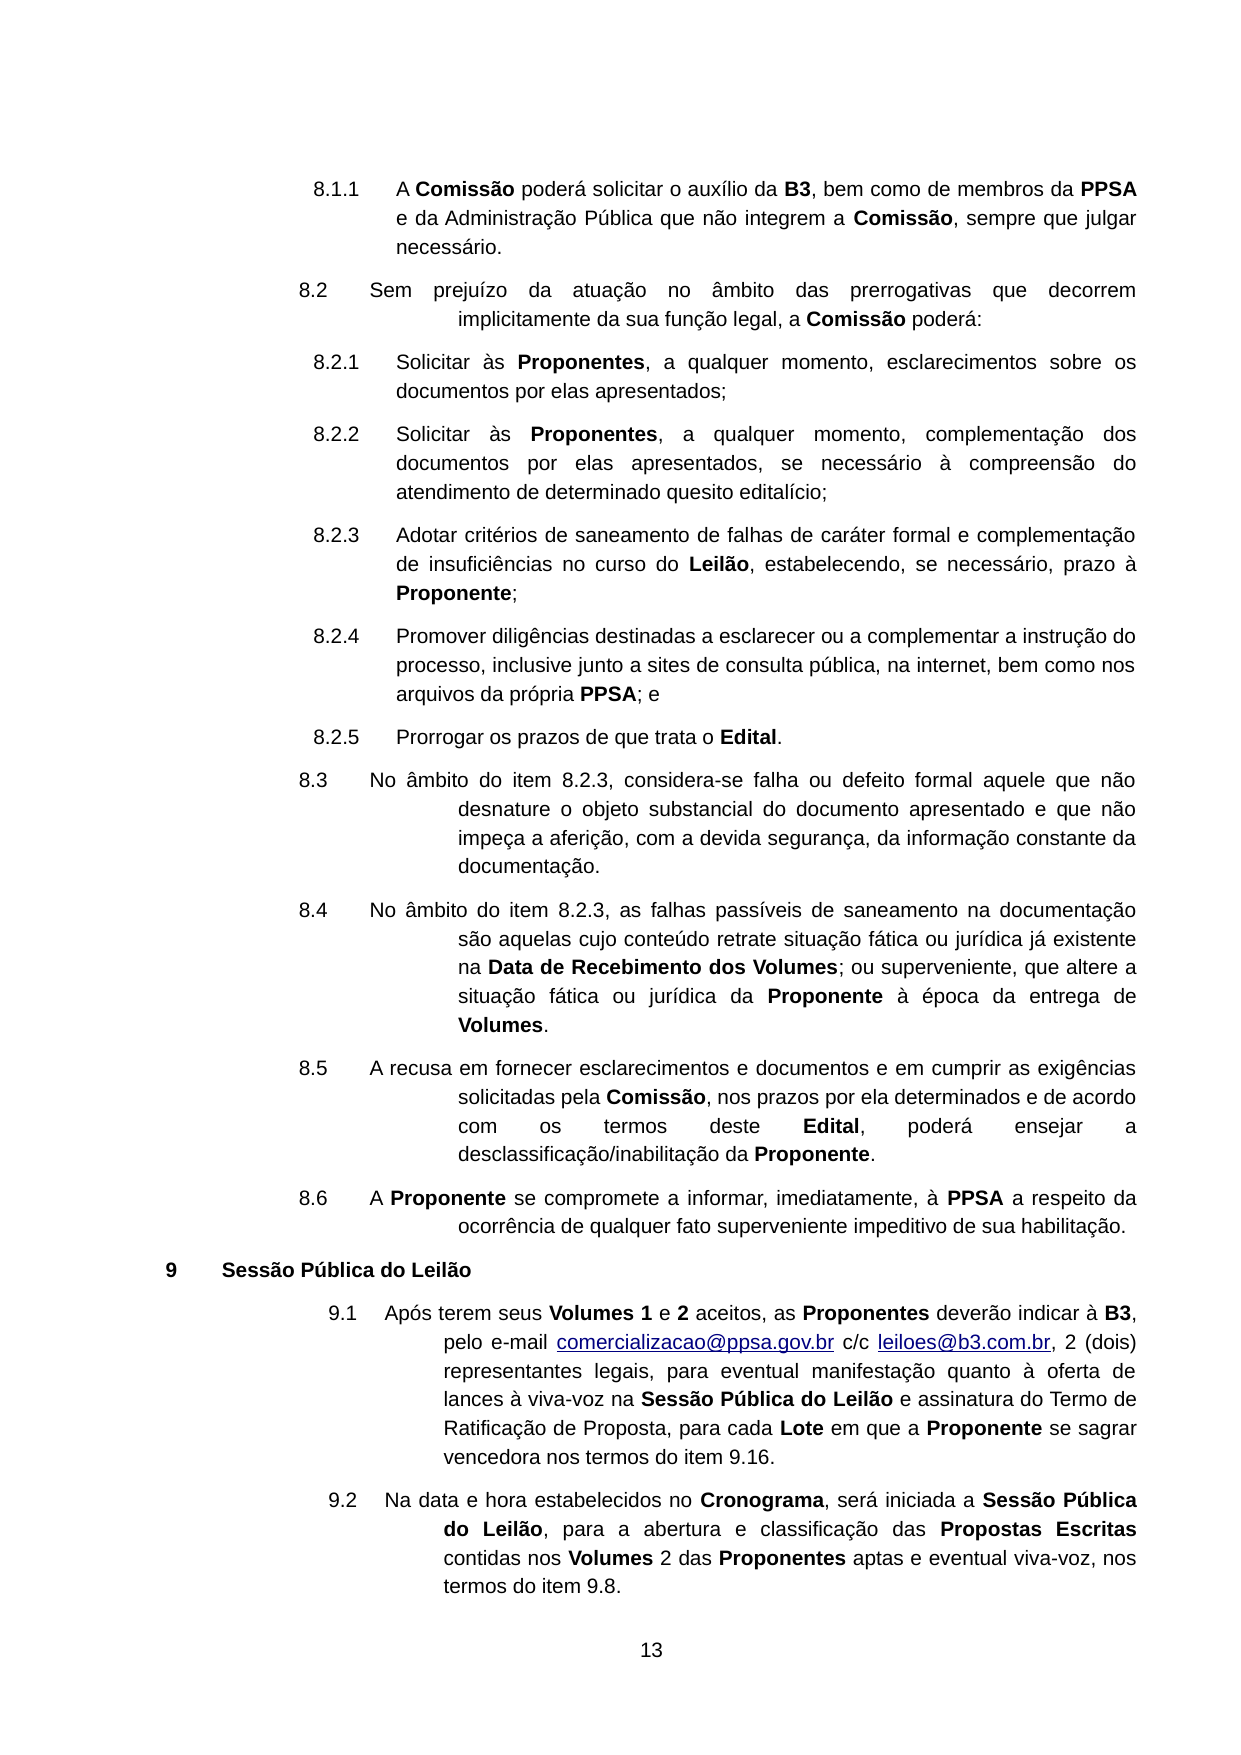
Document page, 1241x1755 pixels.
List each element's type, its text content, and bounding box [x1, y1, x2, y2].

list Sem prejuízo da atuação no âmbito das prerrogativas que decorrem implicitamente da sua função legal, a Comissão poderá: [298, 278, 1137, 331]
list Promover diligências destinadas a esclarecer ou a complementar a instrução do processo, inclusive junto a sites de consulta pública, na internet, bem como nos arquivos da própria PPSA; e [313, 624, 1137, 705]
list A recusa em fornecer esclarecimentos e documentos e em cumprir as exigências solicitadas pela Comissão, nos prazos por ela determinados e de acordo com os termos deste Edital, poderá ensejar a desclassificação/inabilitação da Proponente. [298, 1056, 1137, 1166]
list Prorrogar os prazos de que trata o Edital. [313, 725, 1137, 749]
list Solicitar às Proponentes, a qualquer momento, esclarecimentos sobre os documentos por elas apresentados; [313, 350, 1137, 403]
list A Proponente se compromete a informar, imediatamente, à PPSA a respeito da ocorrência de qualquer fato superveniente impeditivo de sua habilitação. [298, 1186, 1137, 1238]
list Sessão Pública do Leilão [165, 1258, 1137, 1282]
list No âmbito do item 8.2.3, as falhas passíveis de saneamento na documentação são aquelas cujo conteúdo retrate situação fática ou jurídica já existente na Data de Recebimento dos Volumes; ou superveniente, que altere a situação fática ou jurídica da Proponente à época da entrega de Volumes. [298, 898, 1137, 1037]
list Após terem seus Volumes 1 e 2 aceitos, as Proponentes deverão indicar à B3, pelo e-mail comercializacao@ppsa.gov.br c/c leiloes@b3.com.br, 2 (dois) representantes legais, para eventual manifestação quanto à oferta de lances à viva-voz na Sessão Pública do Leilão e assinatura do Termo de Ratificação de Proposta, para cada Lote em que a Proponente se sagrar vencedora nos termos do item 9.16. [328, 1301, 1137, 1469]
list A Comissão poderá solicitar o auxílio da B3, bem como de membros da PPSA e da Administração Pública que não integrem a Comissão, sempre que julgar necessário. [313, 177, 1137, 259]
list Solicitar às Proponentes, a qualquer momento, complementação dos documentos por elas apresentados, se necessário à compreensão do atendimento de determinado quesito editalício; [313, 422, 1137, 504]
list Na data e hora estabelecidos no Cronograma, será iniciada a Sessão Pública do Leilão, para a abertura e classificação das Propostas Escritas contidas nos Volumes 2 das Proponentes aptas e eventual viva-voz, nos termos do item 9.8. [328, 1488, 1137, 1598]
list Adotar critérios de saneamento de falhas de caráter formal e complementação de insuficiências no curso do Leilão, estabelecendo, se necessário, prazo à Proponente; [313, 523, 1137, 604]
list No âmbito do item 8.2.3, considera-se falha ou defeito formal aquele que não desnature o objeto substancial do documento apresentado e que não impeça a aferição, com a devida segurança, da informação constante da documentação. [298, 768, 1137, 878]
